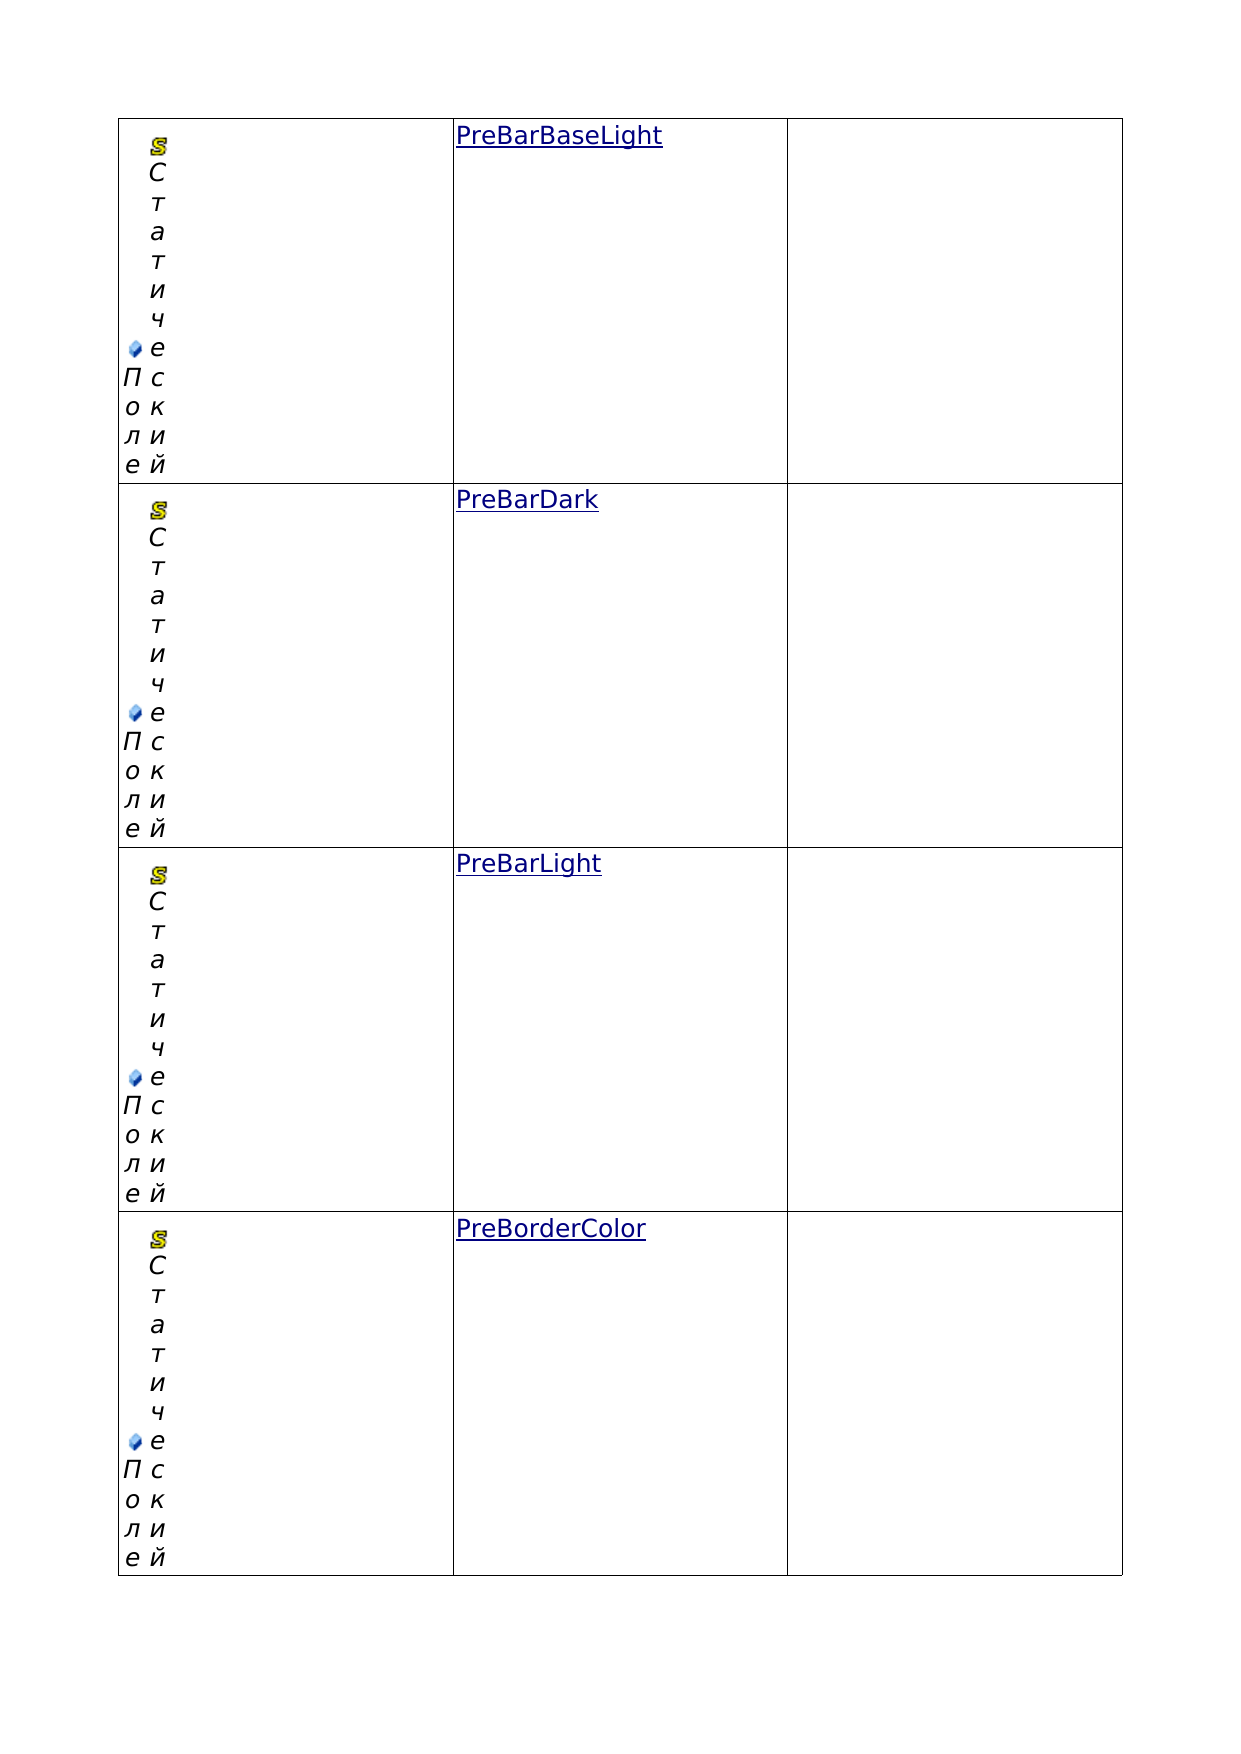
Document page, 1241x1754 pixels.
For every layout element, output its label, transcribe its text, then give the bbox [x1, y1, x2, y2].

table_cell [788, 848, 1122, 1211]
table_cell [788, 119, 1122, 482]
picture [121, 702, 146, 727]
table_cell PreBarDark [454, 484, 787, 847]
picture [146, 497, 172, 523]
table_cell [119, 1212, 453, 1575]
table_cell PreBarBaseLight [454, 119, 787, 482]
picture [146, 133, 172, 159]
picture [121, 337, 146, 363]
picture [121, 1066, 146, 1092]
table_cell PreBarLight [454, 848, 787, 1211]
table_cell [119, 484, 453, 847]
picture [146, 1226, 172, 1252]
table_cell PreBorderColor [454, 1212, 787, 1575]
picture [121, 1430, 146, 1456]
table_cell [119, 848, 453, 1211]
table_cell [119, 119, 453, 482]
table_cell [788, 1212, 1122, 1575]
table_cell [788, 484, 1122, 847]
picture [146, 862, 172, 888]
